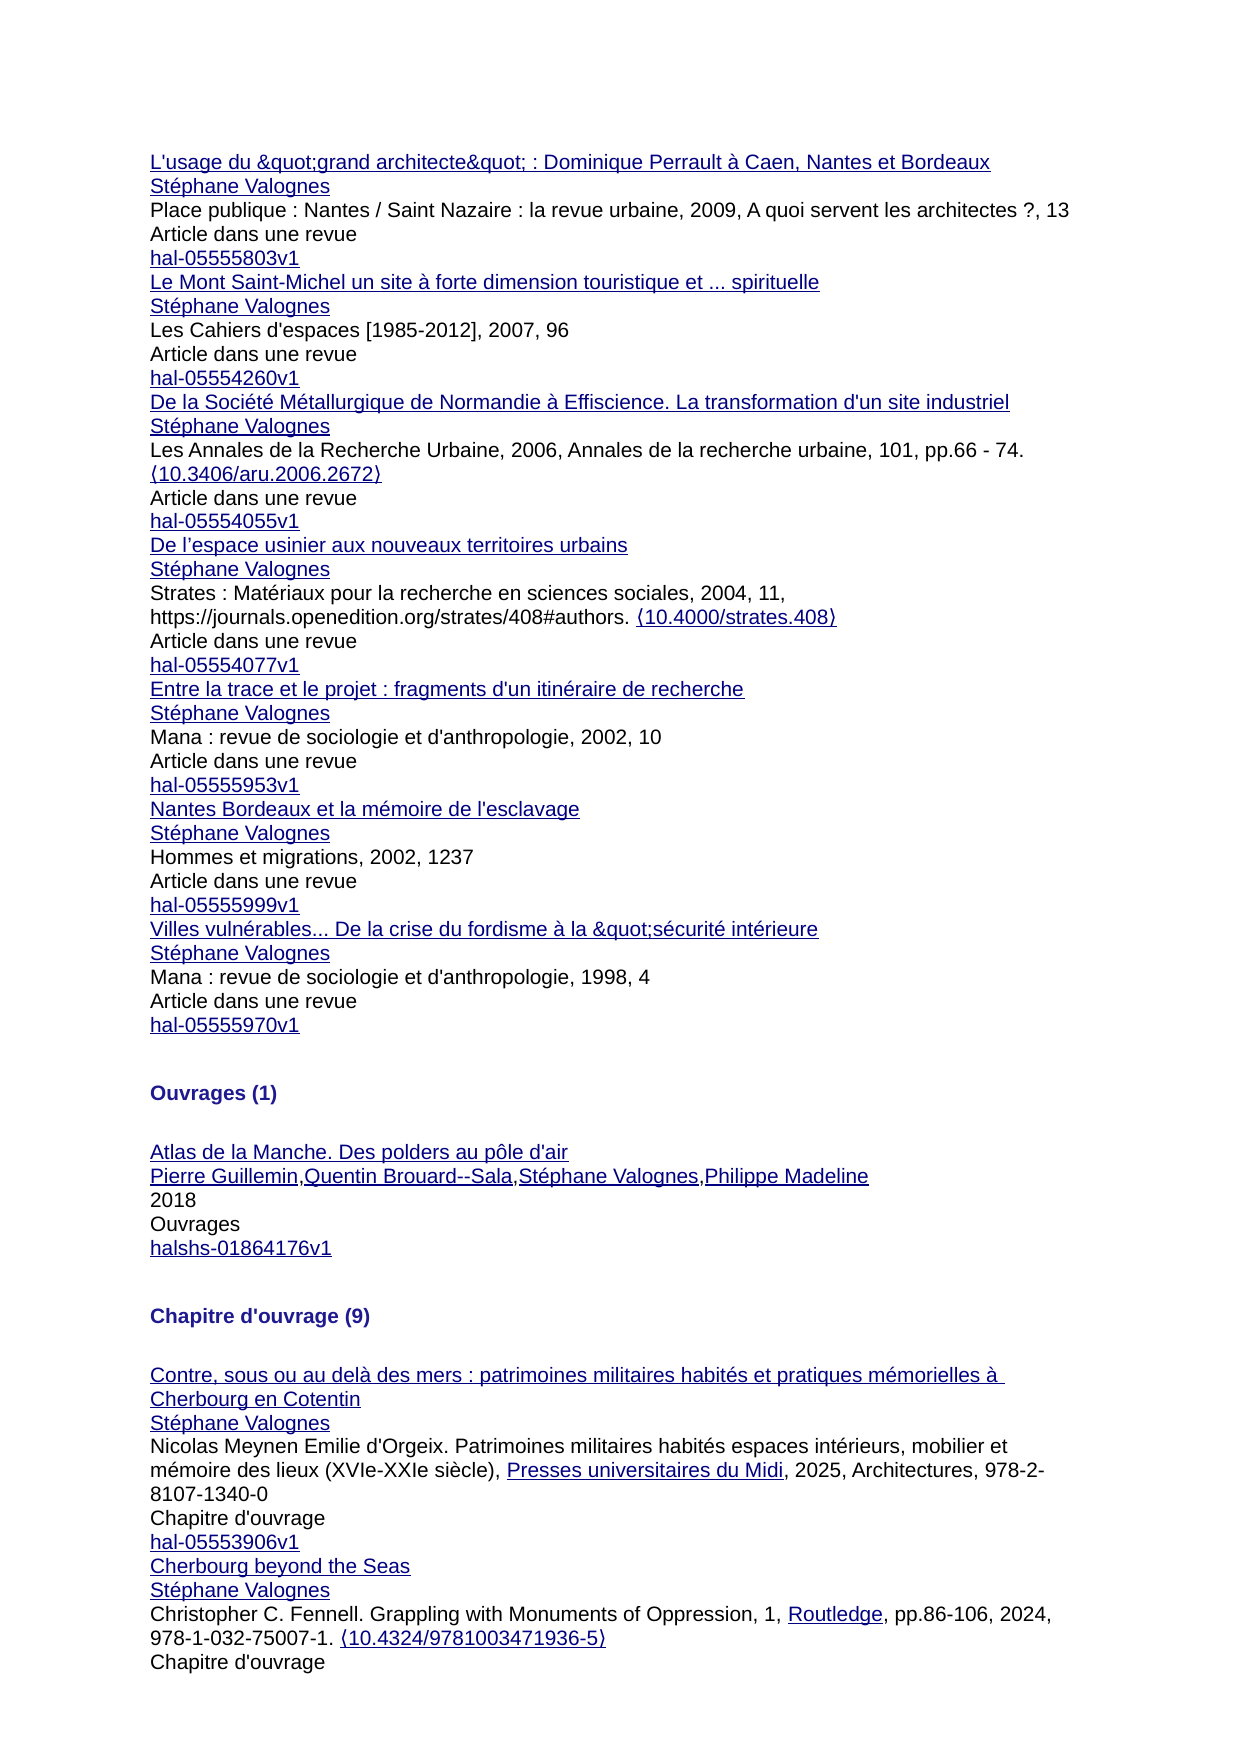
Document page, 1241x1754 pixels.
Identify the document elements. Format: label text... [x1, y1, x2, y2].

table_cell Entre la trace et le projet : fragments d'un itinéraire de recherche Stéphane Valognes Mana : revue de sociologie et d'anthropologie, 2002, 10 Article dans une revue hal-05555953v1 [150, 677, 1090, 797]
table_cell Cherbourg beyond the Seas Stéphane Valognes Christopher C. Fennell. Grappling with Monuments of Oppression, 1, Routledge, pp.86-106, 2024, 978-1-032-75007-1. ⟨10.4324/9781003471936-5⟩ Chapitre d'ouvrage [150, 1554, 1090, 1674]
table_cell Nantes Bordeaux et la mémoire de l'esclavage Stéphane Valognes Hommes et migrations, 2002, 1237 Article dans une revue hal-05555999v1 [150, 797, 1090, 917]
subtitle Ouvrages (1) [150, 1081, 1090, 1105]
table_header Contre, sous ou au delà des mers : patrimoines militaires habités et pratiques mémorielles à Cherbourg en Cotentin Stéphane Valognes Nicolas Meynen Emilie d'Orgeix. Patrimoines militaires habités espaces intérieurs, mobilier et mémoire des lieux (XVIe-XXIe siècle), Presses universitaires du Midi, 2025, Architectures, 978-2-8107-1340-0 Chapitre d'ouvrage hal-05553906v1 [150, 1363, 1090, 1554]
table_cell L'usage du &quot;grand architecte&quot; : Dominique Perrault à Caen, Nantes et Bordeaux Stéphane Valognes Place publique : Nantes / Saint Nazaire : la revue urbaine, 2009, A quoi servent les architectes ?, 13 Article dans une revue hal-05555803v1 [150, 150, 1090, 270]
table_cell De l’espace usinier aux nouveaux territoires urbains Stéphane Valognes Strates : Matériaux pour la recherche en sciences sociales, 2004, 11, https://journals.openedition.org/strates/408#authors. ⟨10.4000/strates.408⟩ Article dans une revue hal-05554077v1 [150, 533, 1090, 677]
subtitle Chapitre d'ouvrage (9) [150, 1304, 1090, 1328]
table_cell De la Société Métallurgique de Normandie à Effiscience. La transformation d'un site industriel Stéphane Valognes Les Annales de la Recherche Urbaine, 2006, Annales de la recherche urbaine, 101, pp.66 - 74. ⟨10.3406/aru.2006.2672⟩ Article dans une revue hal-05554055v1 [150, 390, 1090, 533]
table_cell Villes vulnérables... De la crise du fordisme à la &quot;sécurité intérieure Stéphane Valognes Mana : revue de sociologie et d'anthropologie, 1998, 4 Article dans une revue hal-05555970v1 [150, 917, 1090, 1036]
table_cell Le Mont Saint-Michel un site à forte dimension touristique et ... spirituelle Stéphane Valognes Les Cahiers d'espaces [1985-2012], 2007, 96 Article dans une revue hal-05554260v1 [150, 270, 1090, 389]
table_header Atlas de la Manche. Des polders au pôle d'air Pierre Guillemin,Quentin Brouard--Sala,Stéphane Valognes,Philippe Madeline 2018 Ouvrages halshs-01864176v1 [150, 1140, 1090, 1259]
